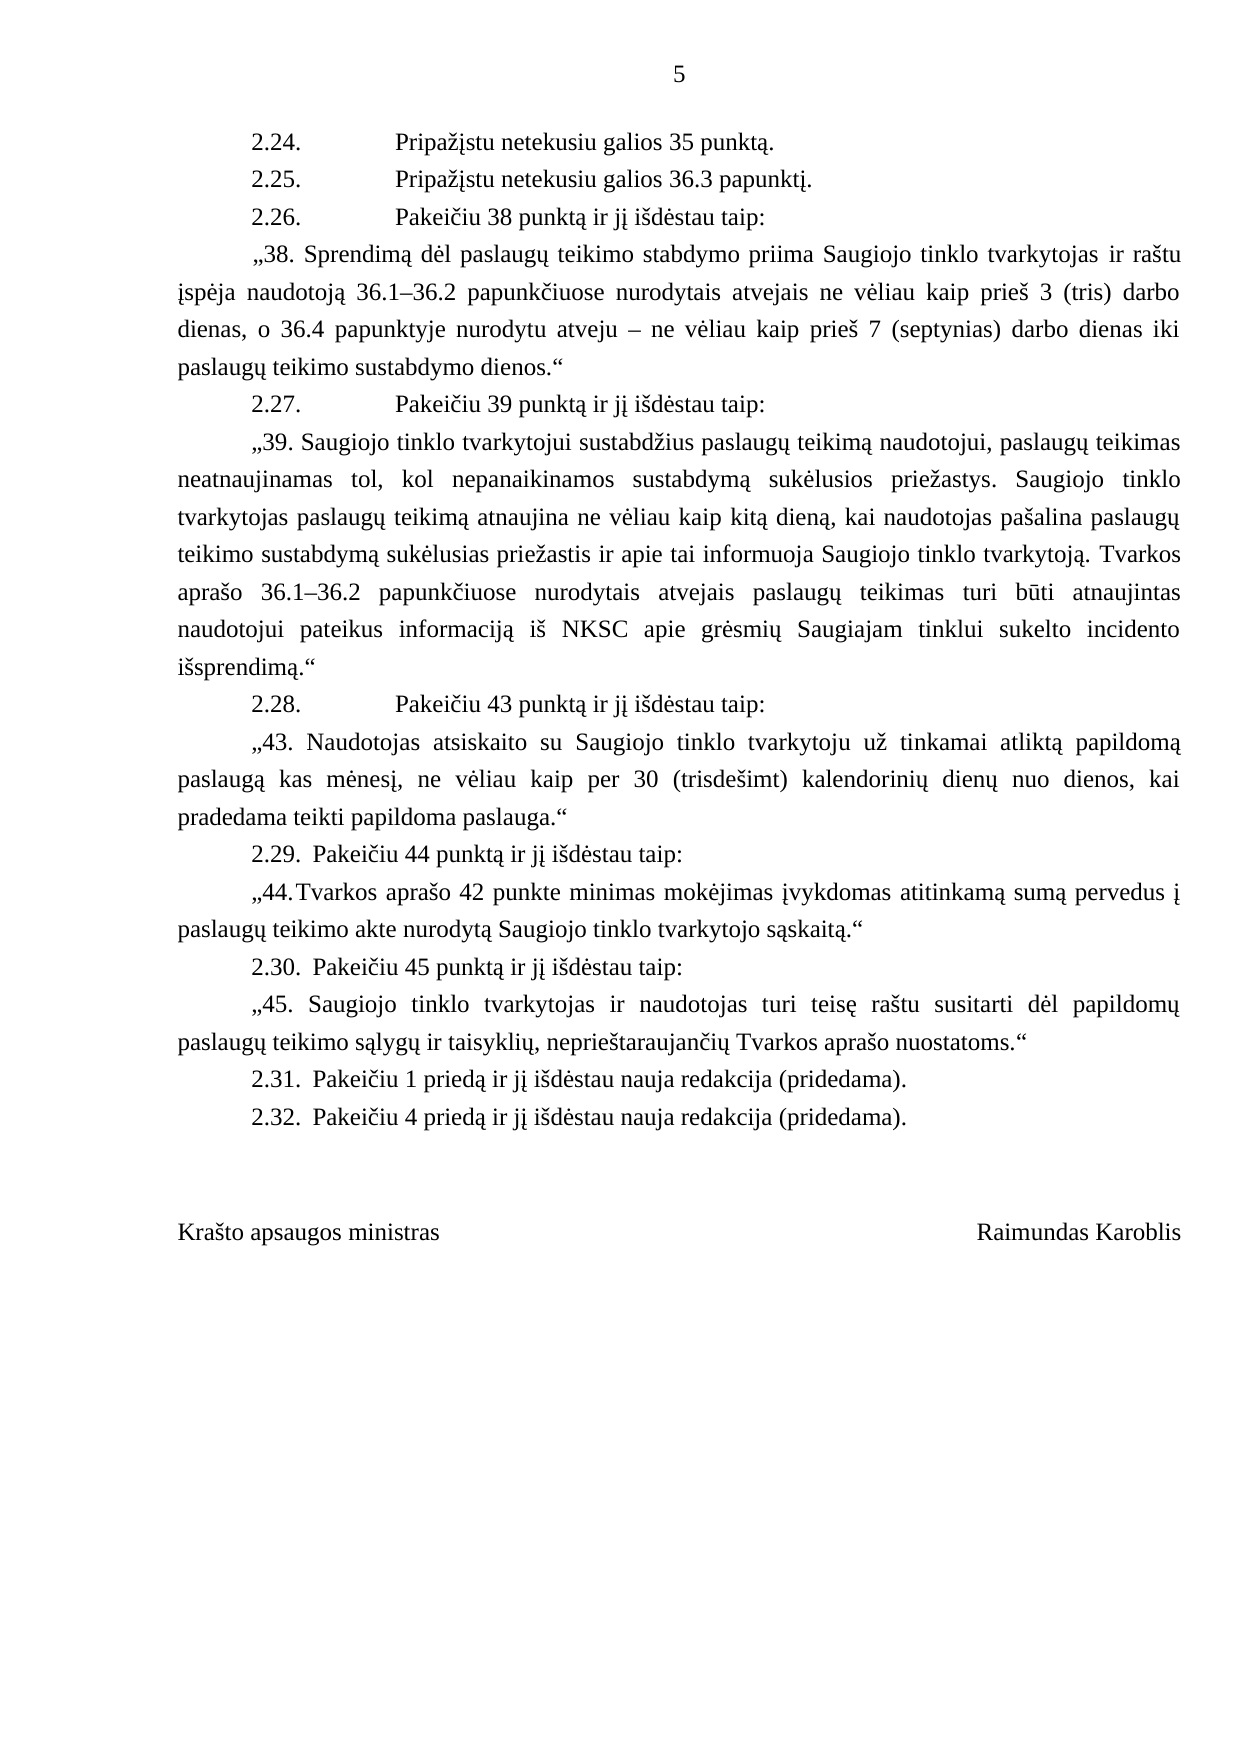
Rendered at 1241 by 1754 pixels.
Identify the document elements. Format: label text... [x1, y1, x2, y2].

text 2.26. Pakeičiu 38 punktą ir jį išdėstau taip: [251, 193, 1181, 231]
text 2.24. Pripažįstu netekusiu galios 35 punktą. [251, 118, 1181, 156]
text „38. Sprendimą dėl paslaugų teikimo stabdymo priima Saugiojo tinklo tvarkytojas ir raštu įspėja naudotoją 36.1–36.2 papunkčiuose nurodytais atvejais ne vėliau kaip prieš 3 (tris) darbo dienas, o 36.4 papunktyje nurodytu atveju – ne vėliau kaip prieš 7 (septynias) darbo dienas iki paslaugų teikimo sustabdymo dienos.“ [177, 231, 1181, 381]
text „44. Tvarkos aprašo 42 punkte minimas mokėjimas įvykdomas atitinkamą sumą pervedus į paslaugų teikimo akte nurodytą Saugiojo tinklo tvarkytojo sąskaitą.“ [177, 868, 1181, 943]
text 2.28. Pakeičiu 43 punktą ir jį išdėstau taip: [251, 681, 1181, 718]
text 2.31. Pakeičiu 1 priedą ir jį išdėstau nauja redakcija (pridedama). [177, 1056, 1181, 1093]
text Krašto apsaugos ministras Raimundas Karoblis [177, 1217, 1181, 1246]
text 2.27. Pakeičiu 39 punktą ir jį išdėstau taip: [251, 381, 1181, 418]
text „43. Naudotojas atsiskaito su Saugiojo tinklo tvarkytoju už tinkamai atliktą papildomą paslaugą kas mėnesį, ne vėliau kaip per 30 (trisdešimt) kalendorinių dienų nuo dienos, kai pradedama teikti papildoma paslauga.“ [177, 718, 1181, 831]
text „39. Saugiojo tinklo tvarkytojui sustabdžius paslaugų teikimą naudotojui, paslaugų teikimas neatnaujinamas tol, kol nepanaikinamos sustabdymą sukėlusios priežastys. Saugiojo tinklo tvarkytojas paslaugų teikimą atnaujina ne vėliau kaip kitą dieną, kai naudotojas pašalina paslaugų teikimo sustabdymą sukėlusias priežastis ir apie tai informuoja Saugiojo tinklo tvarkytoją. Tvarkos aprašo 36.1–36.2 papunkčiuose nurodytais atvejais paslaugų teikimas turi būti atnaujintas naudotojui pateikus informaciją iš NKSC apie grėsmių Saugiajam tinklui sukelto incidento išsprendimą.“ [177, 418, 1181, 681]
text 2.29. Pakeičiu 44 punktą ir jį išdėstau taip: [177, 831, 1181, 868]
text 2.25. Pripažįstu netekusiu galios 36.3 papunktį. [251, 156, 1181, 193]
text „45. Saugiojo tinklo tvarkytojas ir naudotojas turi teisę raštu susitarti dėl papildomų paslaugų teikimo sąlygų ir taisyklių, neprieštaraujančių Tvarkos aprašo nuostatoms.“ [177, 981, 1181, 1056]
text 2.32. Pakeičiu 4 priedą ir jį išdėstau nauja redakcija (pridedama). [177, 1093, 1181, 1131]
text 2.30. Pakeičiu 45 punktą ir jį išdėstau taip: [177, 943, 1181, 981]
